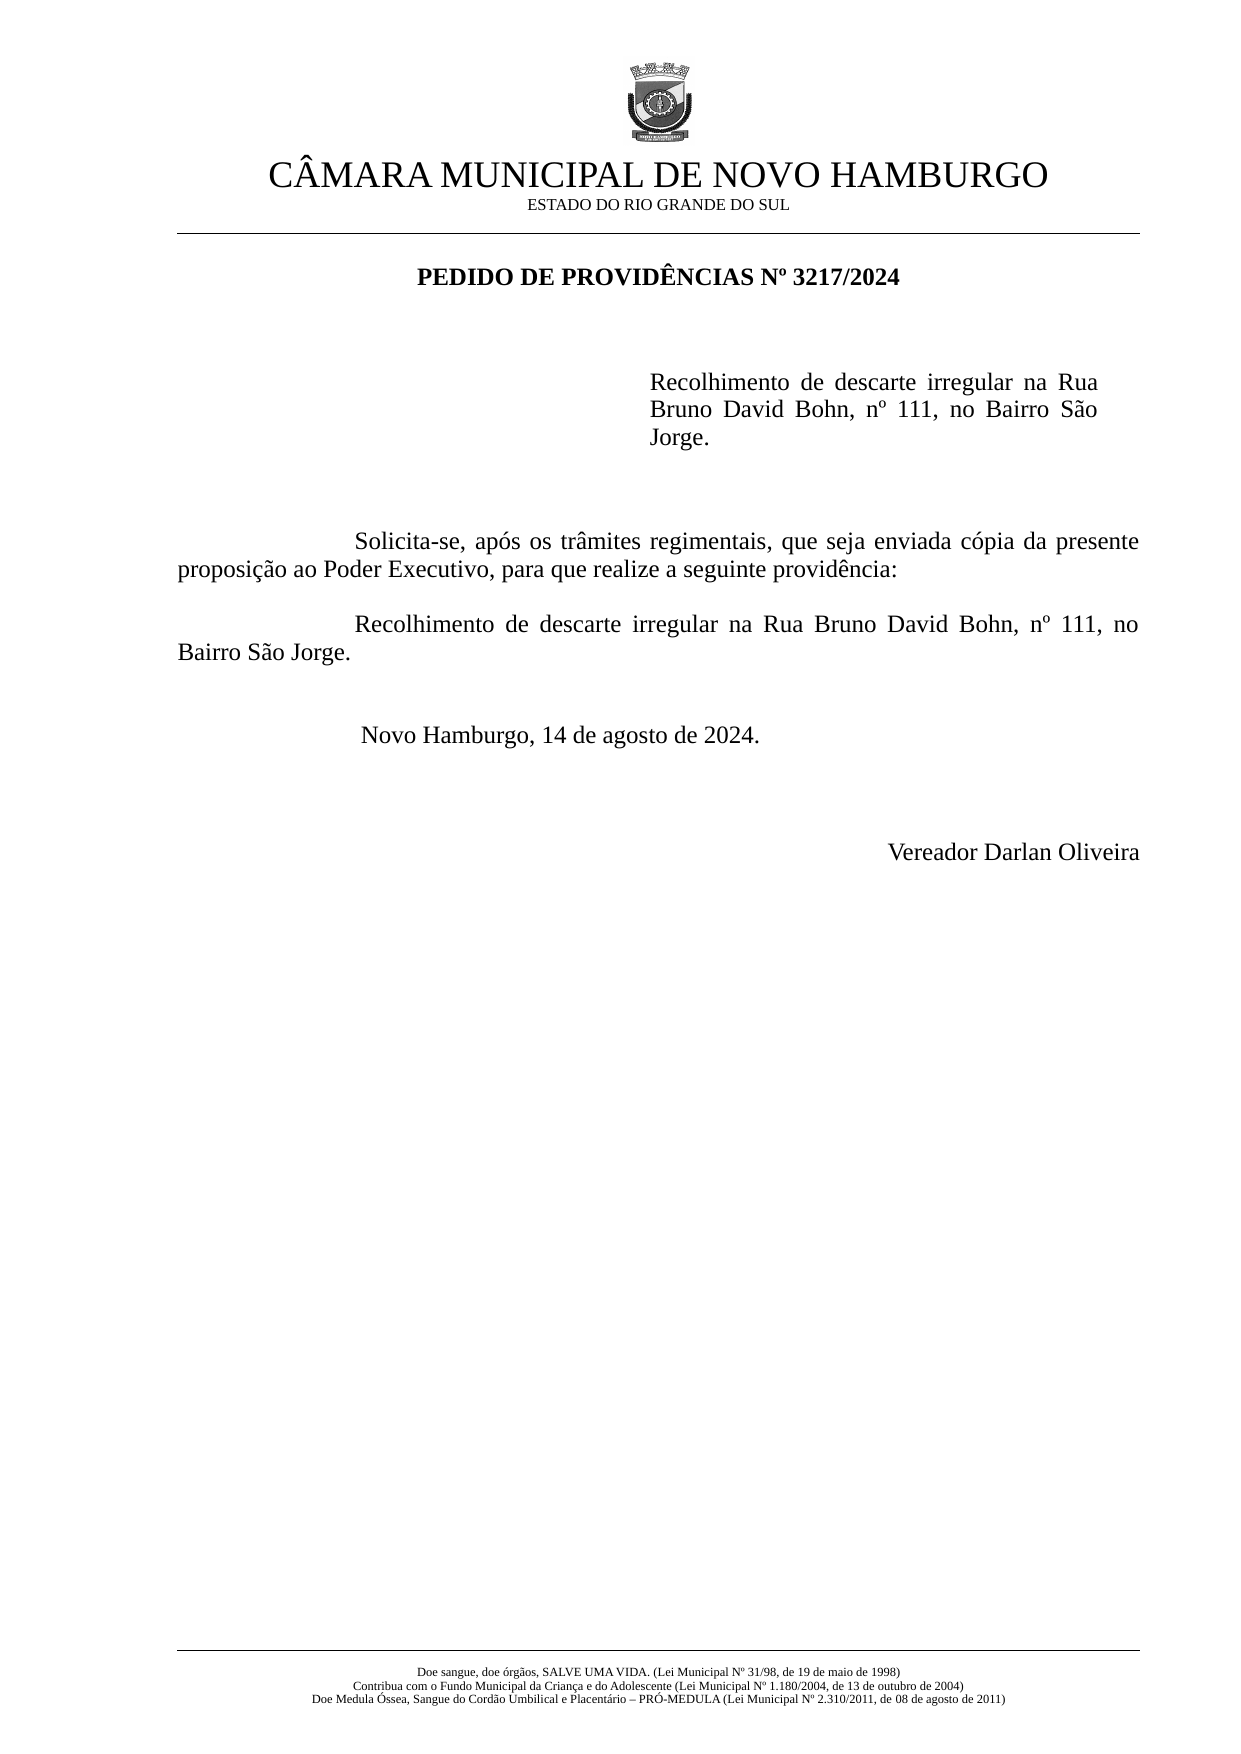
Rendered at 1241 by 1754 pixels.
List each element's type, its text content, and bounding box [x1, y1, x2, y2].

text Solicita-se, após os trâmites regimentais, que seja enviada cópia da presente proposição ao Poder Executivo, para que realize a seguinte providência: [177, 527, 1140, 583]
text Vereador Darlan Oliveira [649, 838, 1140, 865]
text PEDIDO DE PROVIDÊNCIAS Nº 3217/2024 [177, 263, 1140, 291]
list Recolhimento de descarte irregular na Rua Bruno David Bohn, nº 111, no Bairro São Jorge. [649, 368, 1098, 451]
text Recolhimento de descarte irregular na Rua Bruno David Bohn, nº 111, no Bairro São Jorge. [177, 611, 1140, 666]
text Novo Hamburgo, 14 de agosto de 2024. [177, 721, 1140, 749]
